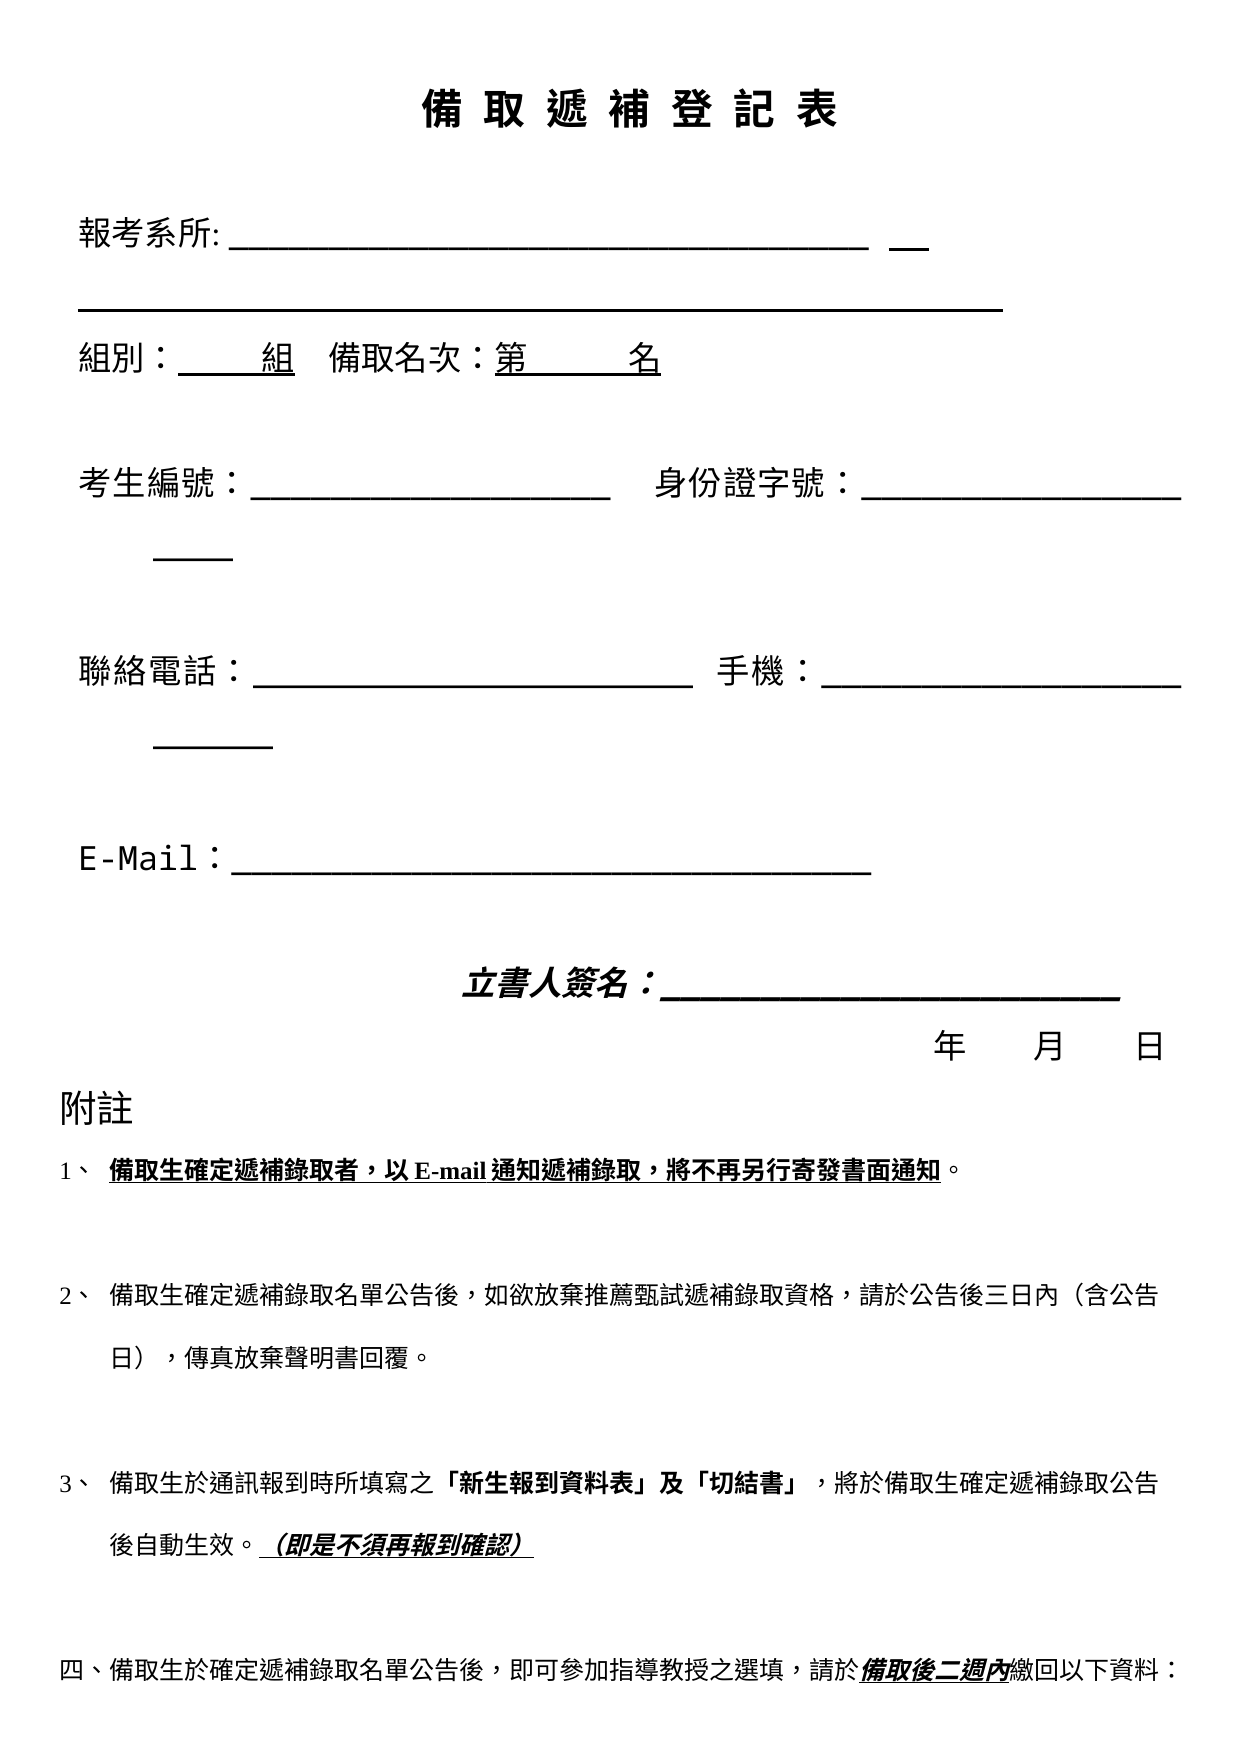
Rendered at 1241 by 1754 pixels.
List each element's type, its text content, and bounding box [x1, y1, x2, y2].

text 年 月 日 [134, 1002, 1181, 1064]
text 立書人簽名：_______________________ [78, 939, 1181, 1002]
list 備取生確定遞補錄取名單公告後，如欲放棄推薦甄試遞補錄取資格，請於公告後三日內（含公告日），傳真放棄聲明書回覆。 [59, 1252, 1181, 1377]
text E-Mail：________________________________ [78, 814, 1181, 877]
text 備 取 遞 補 登 記 表 [78, 64, 1181, 127]
text 考生編號：__________________ 身份證字號：____________________ [78, 439, 1181, 564]
text 四、備取生於確定遞補錄取名單公告後，即可參加指導教授之選填，請於備取後二週內繳回以下資料：【指導教授協議書】 [59, 1627, 1181, 1689]
text 附註 [59, 1064, 1181, 1127]
list 備取生於通訊報到時所填寫之「新生報到資料表」及「切結書」，將於備取生確定遞補錄取公告後自動生效。（即是不須再報到確認） [59, 1439, 1181, 1564]
text 組別： 組 備取名次：第 名 [78, 314, 1181, 377]
text 報考系所: ________________________________ [78, 189, 1181, 252]
list 備取生確定遞補錄取者，以E-mail通知遞補錄取，將不再另行寄發書面通知。 [59, 1127, 1181, 1189]
text 聯絡電話：______________________ 手機：________________________ [78, 627, 1181, 752]
